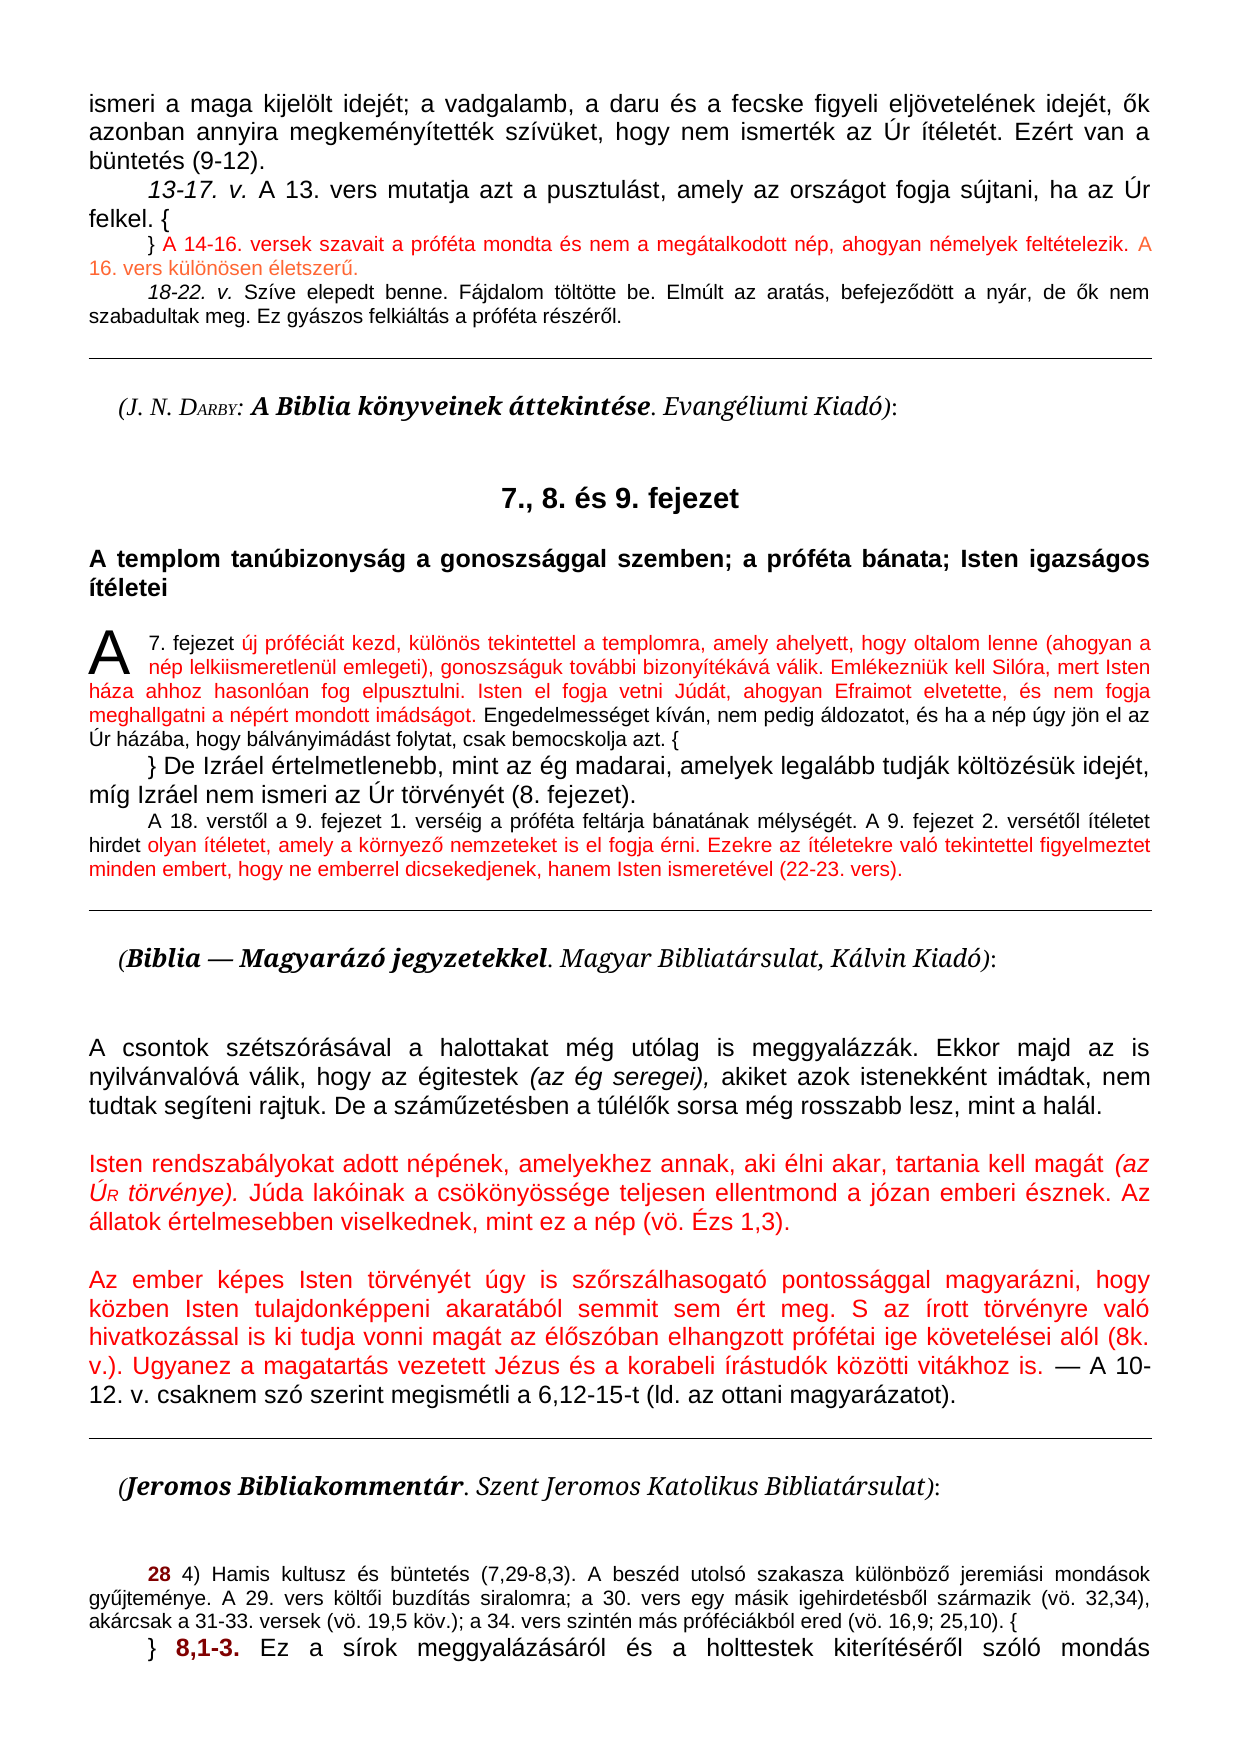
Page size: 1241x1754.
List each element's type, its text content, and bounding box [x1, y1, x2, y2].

text A 18. verstől a 9. fejezet 1. verséig a próféta feltárja bánatának mélységét. A 9. fejezet 2. versétől ítéletet hirdet olyan ítéletet, amely a környező nemzeteket is el fogja érni. Ezekre az ítéletekre való tekintettel figyelmeztet minden embert, hogy ne emberrel dicsekedjenek, hanem Isten ismeretével (22-23. vers). [88, 808, 1152, 880]
text 7., 8. és 9. fejezet [88, 481, 1152, 515]
text 28 4) Hamis kultusz és büntetés (7,29-8,3). A beszéd utolsó szakasza különböző jeremiási mondások gyűjteménye. A 29. vers költői buzdítás siralomra; a 30. vers egy másik igehirdetésből származik (vö. 32,34), akárcsak a 31-33. versek (vö. 19,5 köv.); a 34. vers szintén más próféciákból ered (vö. 16,9; 25,10). { [88, 1561, 1152, 1633]
text } A 14-16. versek szavait a próféta mondta és nem a megátalkodott nép, ahogyan némelyek feltételezik. A 16. vers különösen életszerű. [88, 232, 1152, 280]
text Az ember képes Isten törvényét úgy is szőrszálhasogató pontossággal magyarázni, hogy közben Isten tulajdonképpeni akaratából semmit sem ért meg. S az írott törvényre való hivatkozással is ki tudja vonni magát az élőszóban elhangzott prófétai ige követelései alól (8k. v.). Ugyanez a magatartás vezetett Jézus és a korabeli írástudók közötti vitákhoz is. ― A 10-12. v. csaknem szó szerint megismétli a 6,12-15‑t (ld. az ottani magyarázatot). [88, 1265, 1152, 1408]
text A csontok szétszórásával a halottakat még utólag is meggyalázzák. Ekkor majd az is nyilvánvalóvá válik, hogy az égitestek (az ég seregei), akiket azok istenekként imádtak, nem tudtak segíteni rajtuk. De a száműzetésben a túlélők sorsa még rosszabb lesz, mint a halál. [88, 1033, 1152, 1119]
text 13-17. v. A 13. vers mutatja azt a pusztulást, amely az országot fogja sújtani, ha az Úr felkel. { [88, 175, 1152, 232]
text } 8,1-3. Ez a sírok meggyalázásáról és a holttestek kiterítéséről szóló mondás [88, 1633, 1152, 1662]
text A templom tanúbizonyság a gonoszsággal szemben; a próféta bánata; Isten igazságos ítéletei [88, 544, 1152, 602]
text 18-22. v. Szíve elepedt benne. Fájdalom töltötte be. Elmúlt az aratás, befejeződött a nyár, de ők nem szabadultak meg. Ez gyászos felkiáltás a próféta részéről. [88, 280, 1152, 328]
text (J. N. Darby: A Biblia könyveinek áttekintése. Evangéliumi Kiadó): [88, 359, 1152, 452]
text (Jeromos Bibliakommentár. Szent Jeromos Katolikus Bibliatársulat): [88, 1439, 1152, 1532]
text Isten rendszabályokat adott népének, amelyekhez annak, aki élni akar, tartania kell magát (az Úr törvénye). Júda lakóinak a csökönyössége teljesen ellentmond a józan emberi észnek. Az állatok értelmesebben viselkednek, mint ez a nép (vö. Ézs 1,3). [88, 1149, 1152, 1235]
text ismeri a maga kijelölt idejét; a vadgalamb, a daru és a fecske figyeli eljövetelének idejét, ők azonban annyira megkeményítették szívüket, hogy nem ismerték az Úr ítéletét. Ezért van a büntetés (9-12). [88, 88, 1152, 175]
text } De Izráel értelmetlenebb, mint az ég madarai, amelyek legalább tudják költözésük idejét, míg Izráel nem ismeri az Úr törvényét (8. fejezet). [88, 751, 1152, 808]
text A 7. fejezet új próféciát kezd, különös tekintettel a templomra, amely ahelyett, hogy oltalom lenne (ahogyan a nép lelkiismeretlenül emlegeti), gonoszságuk további bizonyítékává válik. Emlékezniük kell Silóra, mert Isten háza ahhoz hasonlóan fog elpusztulni. Isten el fogja vetni Júdát, ahogyan Efraimot elvetette, és nem fogja meghallgatni a népért mondott imádságot. Engedelmességet kíván, nem pedig áldozatot, és ha a nép úgy jön el az Úr házába, hogy bálványimádást folytat, csak bemocskolja azt. { [88, 631, 1152, 751]
text (Biblia — Magyarázó jegyzetekkel. Magyar Bibliatársulat, Kálvin Kiadó): [88, 911, 1152, 1004]
